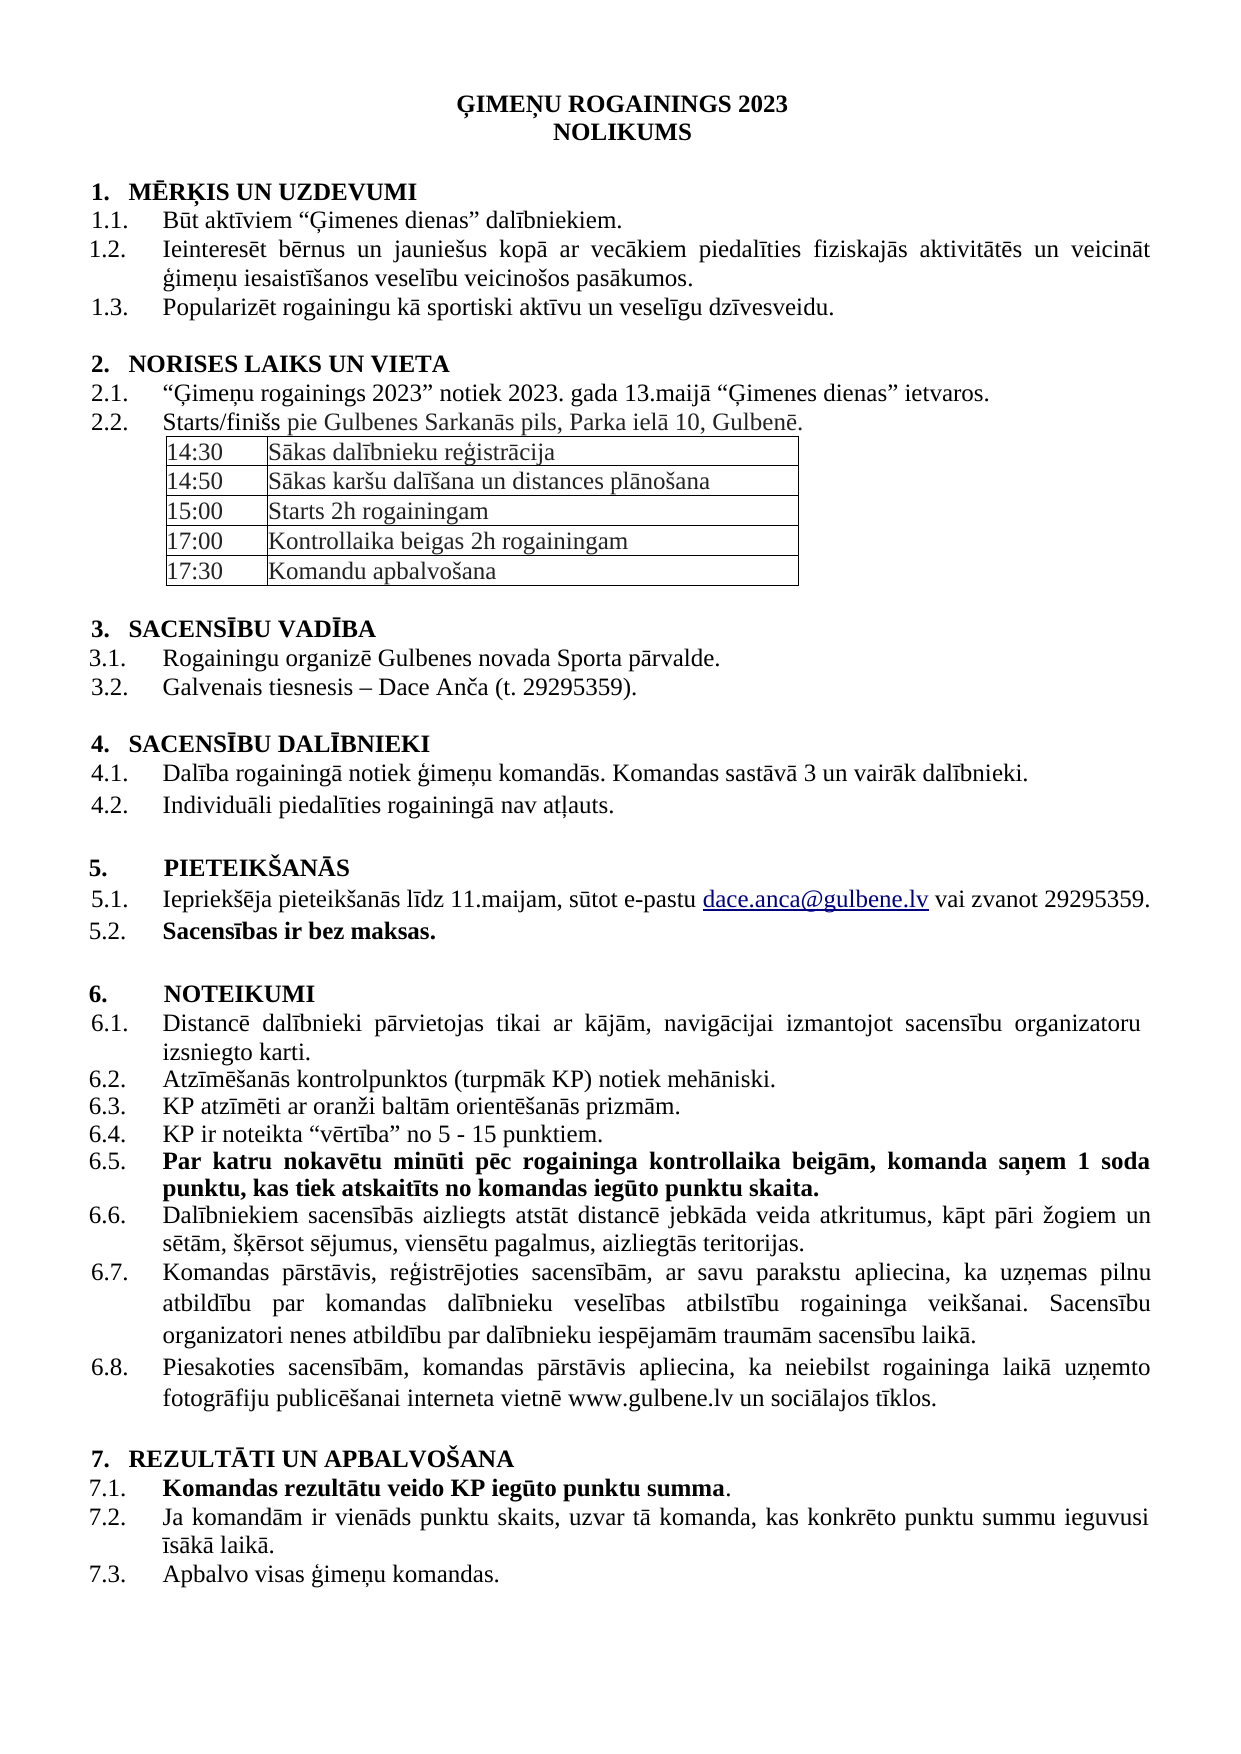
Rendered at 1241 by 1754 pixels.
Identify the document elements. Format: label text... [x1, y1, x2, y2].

list Galvenais tiesnesis – Dace Anča (t. 29295359). [91, 672, 1152, 701]
list KP ir noteikta “vērtība” no 5 - 15 punktiem. [89, 1120, 1152, 1147]
list “Ģimeņu rogainings 2023” notiek 2023. gada 13.maijā “Ģimenes dienas” ietvaros. [91, 378, 1152, 407]
list SACENSĪBU DALĪBNIEKI [91, 729, 1152, 758]
table_cell 17:00 [167, 526, 267, 555]
table_header Sākas dalībnieku reģistrācija [268, 437, 798, 465]
list NOTEIKUMI [89, 979, 1141, 1008]
list Apbalvo visas ģimeņu komandas. [89, 1559, 1150, 1588]
table_cell 17:30 [167, 556, 267, 584]
list Komandas pārstāvis, reģistrējoties sacensībām, ar savu parakstu apliecina, ka uzņemas pilnu atbildību par komandas dalībnieku veselības atbilstību rogaininga veikšanai. Sacensību organizatori nenes atbildību par dalībnieku iespējamām traumām sacensību laikā. [91, 1257, 1152, 1349]
list Ieinteresēt bērnus un jauniešus kopā ar vecākiem piedalīties fiziskajās aktivitātēs un veicināt ģimeņu iesaistīšanos veselību veicinošos pasākumos. [89, 234, 1152, 292]
list Iepriekšēja pieteikšanās līdz 11.maijam, sūtot e-pastu dace.anca@gulbene.lv vai zvanot 29295359. [91, 884, 1152, 913]
list NORISES LAIKS UN VIETA [91, 349, 1152, 378]
list Sacensības ir bez maksas. [89, 916, 1152, 945]
list KP atzīmēti ar oranži baltām orientēšanās prizmām. [89, 1093, 1152, 1120]
text ĢIMEŅU ROGAININGS 2023 [89, 89, 1156, 117]
list Piesakoties sacensībām, komandas pārstāvis apliecina, ka neiebilst rogaininga laikā uzņemto fotogrāfiju publicēšanai interneta vietnē www.gulbene.lv un sociālajos tīklos. [91, 1352, 1152, 1412]
table_cell 14:50 [167, 466, 267, 495]
list Ja komandām ir vienāds punktu skaits, uzvar tā komanda, kas konkrēto punktu summu ieguvusi īsākā laikā. [89, 1502, 1150, 1559]
list Dalība rogainingā notiek ģimeņu komandās. Komandas sastāvā 3 un vairāk dalībnieki. [91, 758, 1114, 787]
list Atzīmēšanās kontrolpunktos (turpmāk KP) notiek mehāniski. [89, 1066, 1152, 1093]
list Individuāli piedalīties rogainingā nav atļauts. [91, 790, 1114, 818]
table_cell 15:00 [167, 496, 267, 525]
list Rogainingu organizē Gulbenes novada Sporta pārvalde. [89, 643, 1152, 672]
table_cell Kontrollaika beigas 2h rogainingam [268, 526, 798, 555]
list PIETEIKŠANĀS [89, 853, 987, 882]
table_cell Sākas karšu dalīšana un distances plānošana [268, 466, 798, 495]
text NOLIKUMS [89, 117, 1156, 146]
table_cell Starts 2h rogainingam [268, 496, 798, 525]
list REZULTĀTI UN APBALVOŠANA [91, 1444, 1152, 1473]
list Starts/finišs pie Gulbenes Sarkanās pils, Parka ielā 10, Gulbenē. [91, 407, 1152, 436]
list SACENSĪBU VADĪBA [91, 614, 1152, 643]
list Būt aktīviem “Ģimenes dienas” dalībniekiem. [91, 205, 1152, 234]
list Dalībniekiem sacensībās aizliegts atstāt distancē jebkāda veida atkritumus, kāpt pāri žogiem un sētām, šķērsot sējumus, viensētu pagalmus, aizliegtās teritorijas. [89, 1202, 1152, 1257]
list Par katru nokavētu minūti pēc rogaininga kontrollaika beigām, komanda saņem 1 soda punktu, kas tiek atskaitīts no komandas iegūto punktu skaita. [89, 1147, 1152, 1202]
list MĒRĶIS UN UZDEVUMI [91, 177, 1152, 205]
list Distancē dalībnieki pārvietojas tikai ar kājām, navigācijai izmantojot sacensību organizatoru izsniegto karti. [91, 1008, 1141, 1065]
table_cell Komandu apbalvošana [268, 556, 798, 584]
list Komandas rezultātu veido KP iegūto punktu summa. [89, 1473, 1150, 1502]
table_header 14:30 [167, 437, 267, 465]
list Popularizēt rogainingu kā sportiski aktīvu un veselīgu dzīvesveidu. [91, 292, 1152, 320]
